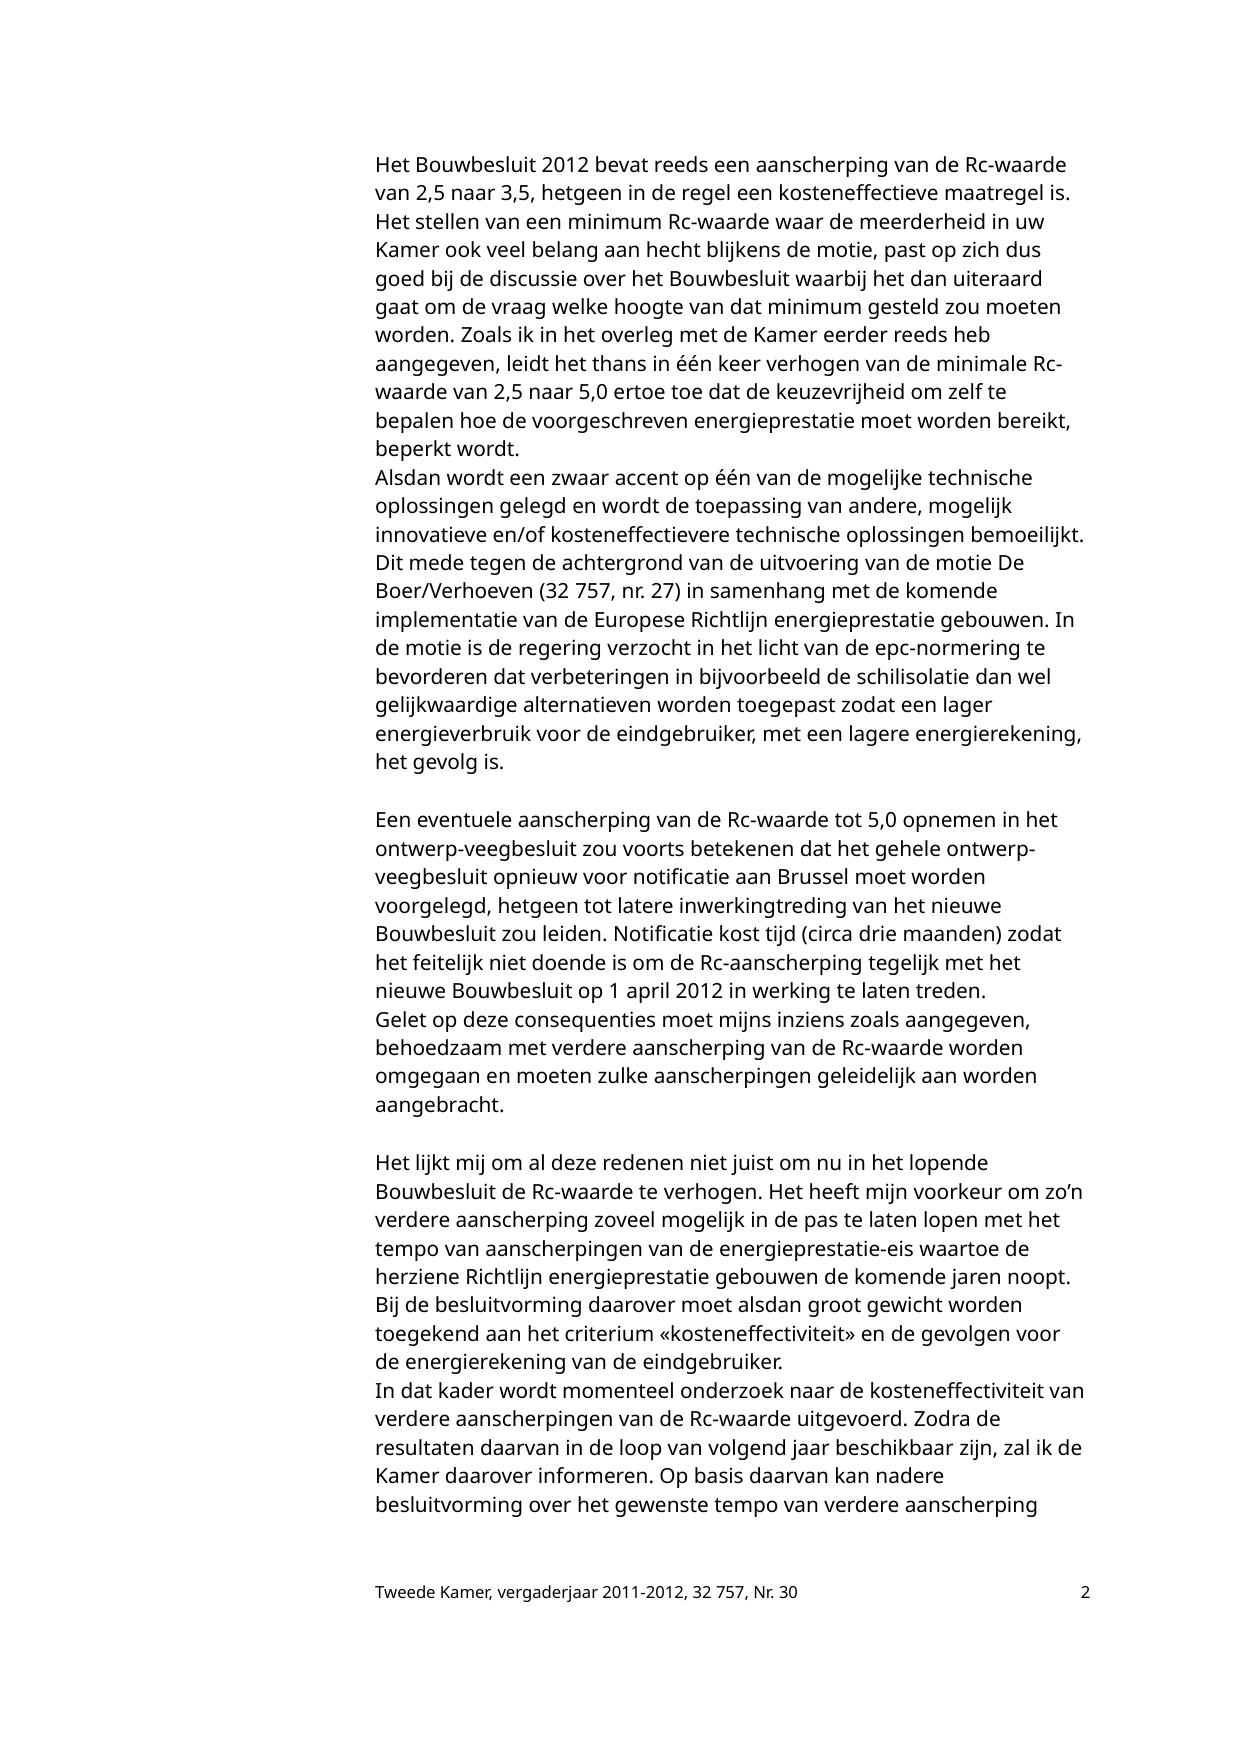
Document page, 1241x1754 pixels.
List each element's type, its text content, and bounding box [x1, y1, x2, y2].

text Gelet op deze consequenties moet mijns inziens zoals aangegeven, behoedzaam met verdere aanscherping van de Rc-waarde worden omgegaan en moeten zulke aanscherpingen geleidelijk aan worden aangebracht. [375, 1005, 1090, 1118]
text In dat kader wordt momenteel onderzoek naar de kosteneffectiviteit van verdere aanscherpingen van de Rc-waarde uitgevoerd. Zodra de resultaten daarvan in de loop van volgend jaar beschikbaar zijn, zal ik de Kamer daarover informeren. Op basis daarvan kan nadere besluitvorming over het gewenste tempo van verdere aanscherping [375, 1376, 1090, 1518]
text Het Bouwbesluit 2012 bevat reeds een aanscherping van de Rc-waarde van 2,5 naar 3,5, hetgeen in de regel een kosteneffectieve maatregel is. Het stellen van een minimum Rc-waarde waar de meerderheid in uw Kamer ook veel belang aan hecht blijkens de motie, past op zich dus goed bij de discussie over het Bouwbesluit waarbij het dan uiteraard gaat om de vraag welke hoogte van dat minimum gesteld zou moeten worden. Zoals ik in het overleg met de Kamer eerder reeds heb aangegeven, leidt het thans in één keer verhogen van de minimale Rc-waarde van 2,5 naar 5,0 ertoe toe dat de keuzevrijheid om zelf te bepalen hoe de voorgeschreven energieprestatie moet worden bereikt, beperkt wordt. [375, 150, 1090, 463]
text Het lijkt mij om al deze redenen niet juist om nu in het lopende Bouwbesluit de Rc-waarde te verhogen. Het heeft mijn voorkeur om zo’n verdere aanscherping zoveel mogelijk in de pas te laten lopen met het tempo van aanscherpingen van de energieprestatie-eis waartoe de herziene Richtlijn energieprestatie gebouwen de komende jaren noopt. Bij de besluitvorming daarover moet alsdan groot gewicht worden toegekend aan het criterium «kosteneffectiviteit» en de gevolgen voor de energierekening van de eindgebruiker. [375, 1148, 1090, 1376]
text Een eventuele aanscherping van de Rc-waarde tot 5,0 opnemen in het ontwerp-veegbesluit zou voorts betekenen dat het gehele ontwerp-veegbesluit opnieuw voor notificatie aan Brussel moet worden voorgelegd, hetgeen tot latere inwerkingtreding van het nieuwe Bouwbesluit zou leiden. Notificatie kost tijd (circa drie maanden) zodat het feitelijk niet doende is om de Rc-aanscherping tegelijk met het nieuwe Bouwbesluit op 1 april 2012 in werking te laten treden. [375, 806, 1090, 1005]
text Alsdan wordt een zwaar accent op één van de mogelijke technische oplossingen gelegd en wordt de toepassing van andere, mogelijk innovatieve en/of kosteneffectievere technische oplossingen bemoeilijkt. Dit mede tegen de achtergrond van de uitvoering van de motie De Boer/Verhoeven (32 757, nr. 27) in samenhang met de komende implementatie van de Europese Richtlijn energieprestatie gebouwen. In de motie is de regering verzocht in het licht van de epc-normering te bevorderen dat verbeteringen in bijvoorbeeld de schilisolatie dan wel gelijkwaardige alternatieven worden toegepast zodat een lager energieverbruik voor de eindgebruiker, met een lagere energierekening, het gevolg is. [375, 463, 1090, 776]
